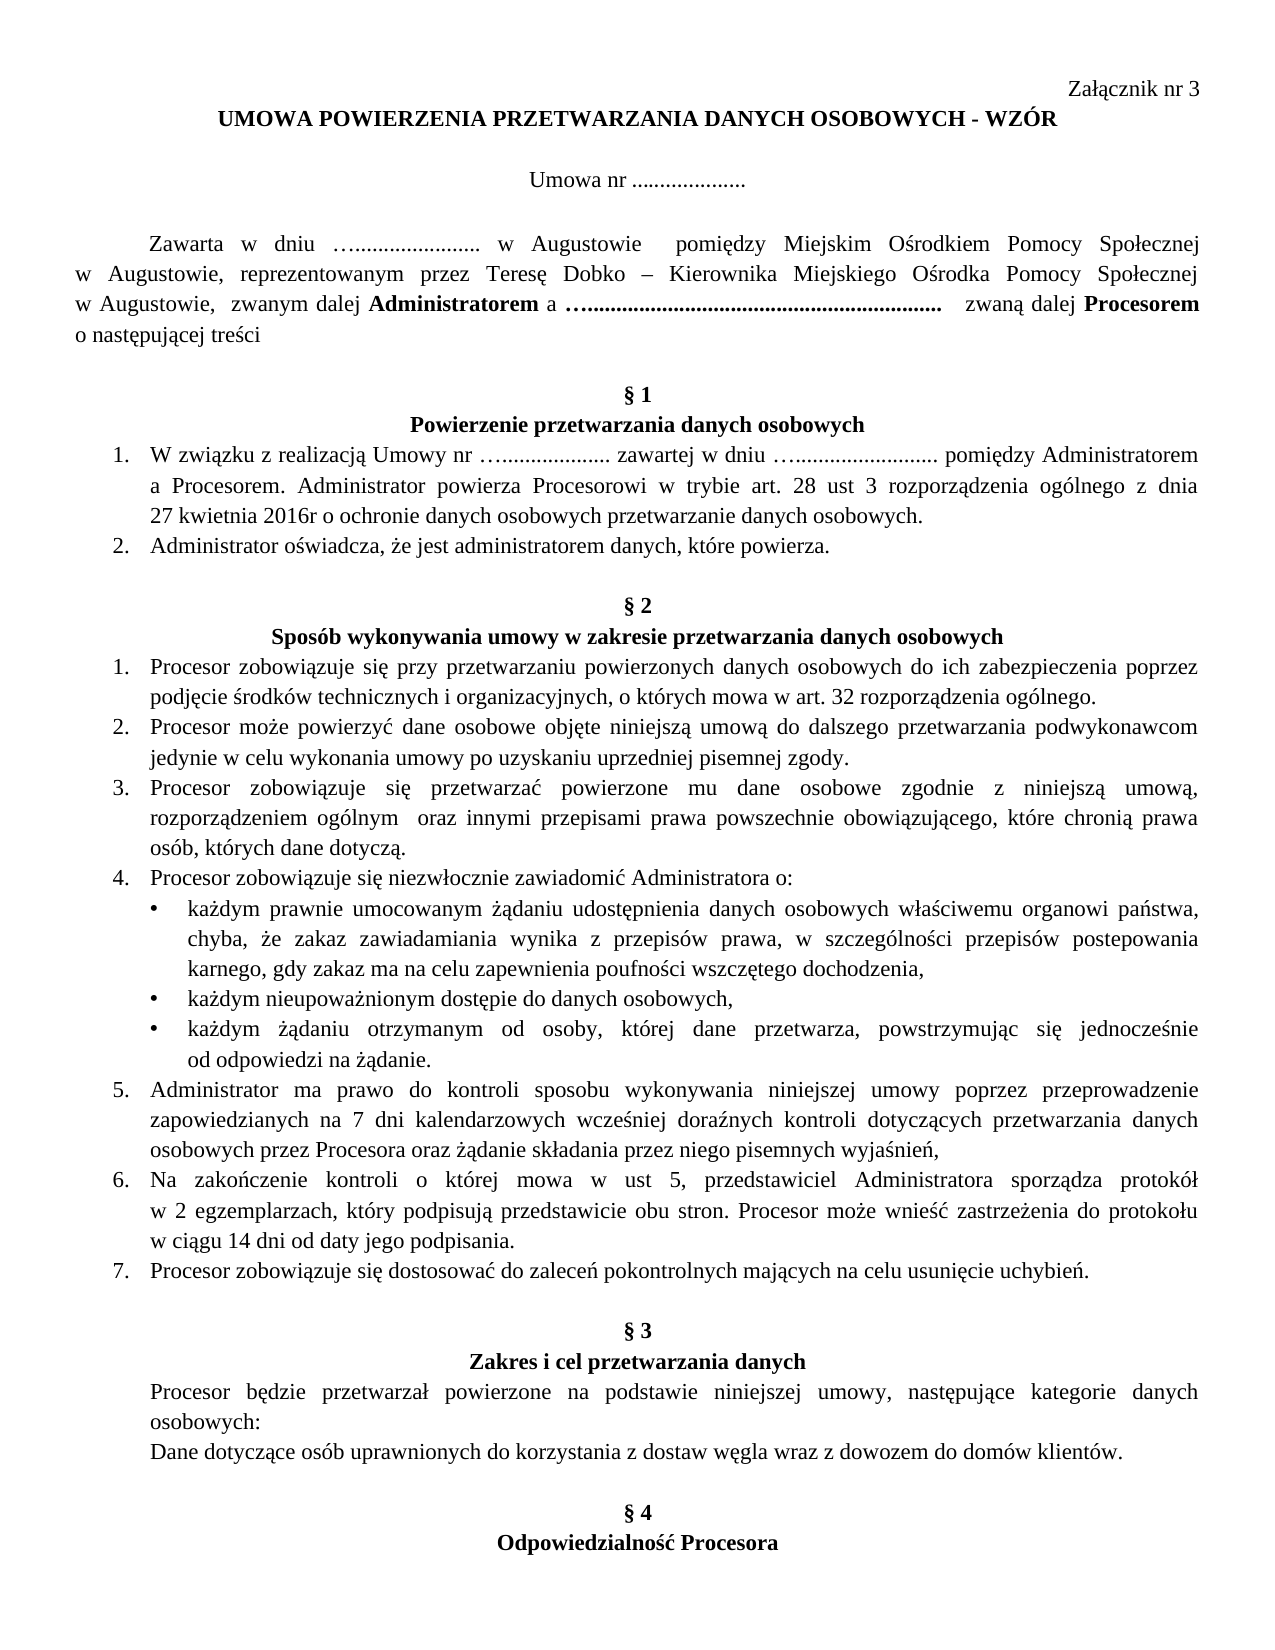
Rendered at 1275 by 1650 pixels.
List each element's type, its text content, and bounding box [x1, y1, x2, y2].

text Dane dotyczące osób uprawnionych do korzystania z dostaw węgla wraz z dowozem do domów klientów. [150, 1438, 1200, 1465]
text § 3 [75, 1317, 1200, 1344]
text Procesor będzie przetwarzał powierzone na podstawie niniejszej umowy, następujące kategorie danych osobowych: [150, 1378, 1200, 1434]
list Administrator oświadcza, że jest administratorem danych, które powierza. [112, 532, 1200, 558]
text Zakres i cel przetwarzania danych [75, 1348, 1200, 1374]
list każdym nieupoważnionym dostępie do danych osobowych, [150, 985, 1200, 1012]
list Procesor zobowiązuje się przy przetwarzaniu powierzonych danych osobowych do ich zabezpieczenia poprzez podjęcie środków technicznych i organizacyjnych, o których mowa w art. 32 rozporządzenia ogólnego. [112, 653, 1200, 709]
text § 2 [75, 592, 1200, 619]
list W związku z realizacją Umowy nr …................... zawartej w dniu …......................... pomiędzy Administratorem a Procesorem. Administrator powierza Procesorowi w trybie art. 28 ust 3 rozporządzenia ogólnego z dnia 27 kwietnia 2016r o ochronie danych osobowych przetwarzanie danych osobowych. [112, 441, 1200, 528]
text § 1 [75, 381, 1200, 407]
text Umowa nr …................. [75, 166, 1200, 194]
list każdym żądaniu otrzymanym od osoby, której dane przetwarza, powstrzymując się jednocześnie od odpowiedzi na żądanie. [150, 1015, 1200, 1072]
text Powierzenie przetwarzania danych osobowych [75, 411, 1200, 438]
list Na zakończenie kontroli o której mowa w ust 5, przedstawiciel Administratora sporządza protokół w 2 egzemplarzach, który podpisują przedstawicie obu stron. Procesor może wnieść zastrzeżenia do protokołu w ciągu 14 dni od daty jego podpisania. [112, 1166, 1200, 1253]
text Sposób wykonywania umowy w zakresie przetwarzania danych osobowych [75, 623, 1200, 649]
text Odpowiedzialność Procesora [75, 1529, 1200, 1555]
list Procesor zobowiązuje się dostosować do zaleceń pokontrolnych mających na celu usunięcie uchybień. [112, 1257, 1200, 1283]
list Procesor zobowiązuje się niezwłocznie zawiadomić Administratora o: [112, 864, 1200, 891]
list Administrator ma prawo do kontroli sposobu wykonywania niniejszej umowy poprzez przeprowadzenie zapowiedzianych na 7 dni kalendarzowych wcześniej doraźnych kontroli dotyczących przetwarzania danych osobowych przez Procesora oraz żądanie składania przez niego pisemnych wyjaśnień, [112, 1076, 1200, 1163]
list Procesor może powierzyć dane osobowe objęte niniejszą umową do dalszego przetwarzania podwykonawcom jedynie w celu wykonania umowy po uzyskaniu uprzedniej pisemnej zgody. [112, 713, 1200, 770]
text Załącznik nr 3 [75, 75, 1200, 101]
text § 4 [75, 1499, 1200, 1525]
text UMOWA POWIERZENIA PRZETWARZANIA DANYCH OSOBOWYCH - WZÓR [75, 105, 1200, 132]
text Zawarta w dniu …...................... w Augustowie pomiędzy Miejskim Ośrodkiem Pomocy Społecznej w Augustowie, reprezentowanym przez Teresę Dobko – Kierownika Miejskiego Ośrodka Pomocy Społecznej w Augustowie, zwanym dalej Administratorem a ….............................................................. zwaną dalej Procesorem o następującej treści [75, 230, 1200, 347]
list Procesor zobowiązuje się przetwarzać powierzone mu dane osobowe zgodnie z niniejszą umową, rozporządzeniem ogólnym oraz innymi przepisami prawa powszechnie obowiązującego, które chronią prawa osób, których dane dotyczą. [112, 774, 1200, 861]
list każdym prawnie umocowanym żądaniu udostępnienia danych osobowych właściwemu organowi państwa, chyba, że zakaz zawiadamiania wynika z przepisów prawa, w szczególności przepisów postepowania karnego, gdy zakaz ma na celu zapewnienia poufności wszczętego dochodzenia, [150, 894, 1200, 981]
